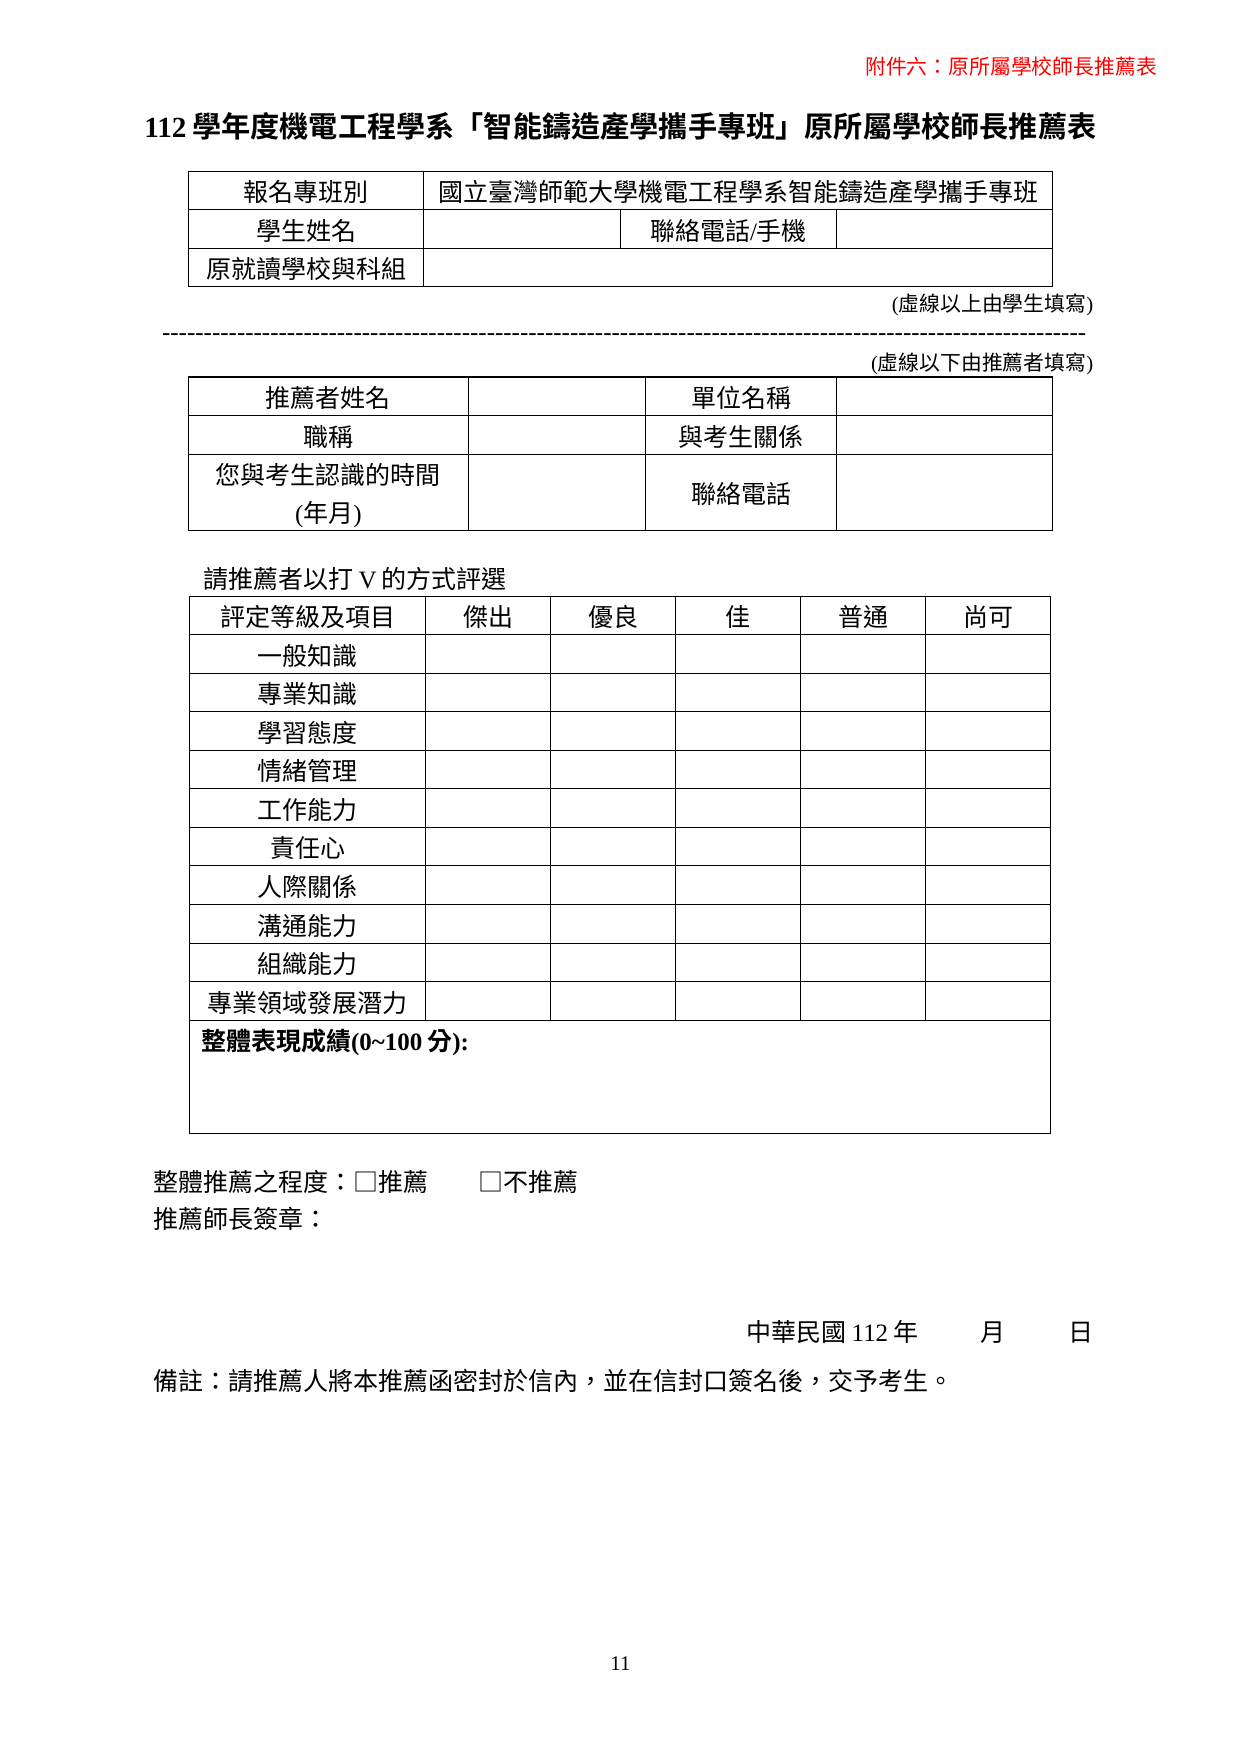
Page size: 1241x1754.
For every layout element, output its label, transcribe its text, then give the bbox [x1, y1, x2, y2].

table_cell [426, 982, 550, 1019]
table_cell [926, 635, 1050, 673]
table_cell [424, 249, 1052, 286]
table_cell 一般知識 [190, 635, 425, 673]
table_cell [551, 905, 675, 942]
table_cell [926, 674, 1050, 711]
text --------------------------------------------------------------------------------------------------------------- [103, 317, 1093, 346]
table_cell [801, 866, 925, 904]
table_header 推薦者姓名 [189, 378, 468, 415]
table_header [837, 378, 1052, 415]
table_cell [426, 944, 550, 981]
table_cell [551, 635, 675, 673]
table_cell [426, 905, 550, 942]
table_header 優良 [551, 597, 675, 634]
table_cell [469, 416, 645, 453]
table_cell [676, 866, 800, 904]
table_cell [926, 712, 1050, 750]
table_header 國立臺灣師範大學機電工程學系智能鑄造產學攜手專班 [424, 172, 1052, 209]
text (虛線以下由推薦者填寫) [103, 346, 1093, 376]
table_header 佳 [676, 597, 800, 634]
table_cell [676, 635, 800, 673]
table_cell [676, 905, 800, 942]
table_header 普通 [801, 597, 925, 634]
table_cell [551, 751, 675, 788]
table_cell 情緒管理 [190, 751, 425, 788]
table_cell 整體表現成績(0~100分): [190, 1021, 1050, 1133]
table_cell [801, 674, 925, 711]
table_cell [801, 828, 925, 865]
table_cell [801, 982, 925, 1019]
table_cell [426, 674, 550, 711]
table_cell [837, 416, 1052, 453]
table_cell [426, 635, 550, 673]
text (虛線以上由學生填寫) [103, 287, 1093, 317]
table_cell [426, 751, 550, 788]
table_cell [926, 982, 1050, 1019]
table_cell [426, 789, 550, 827]
table_cell 您與考生認識的時間(年月) [189, 455, 468, 529]
text 整體推薦之程度：□推薦 □不推薦 [153, 1163, 1137, 1199]
table_cell [926, 751, 1050, 788]
table_cell 學習態度 [190, 712, 425, 750]
table_cell [837, 210, 1052, 248]
table_cell [551, 828, 675, 865]
table_cell [426, 828, 550, 865]
table_cell [676, 674, 800, 711]
table_header [469, 378, 645, 415]
table_cell [676, 944, 800, 981]
table_cell [551, 674, 675, 711]
table_cell [801, 751, 925, 788]
table_cell [426, 866, 550, 904]
table_cell [426, 712, 550, 750]
table_cell [801, 789, 925, 827]
table_cell [469, 455, 645, 529]
table_cell [551, 982, 675, 1019]
table_cell 溝通能力 [190, 905, 425, 942]
text 推薦師長簽章： [153, 1199, 1054, 1235]
table_cell [676, 712, 800, 750]
table_cell 聯絡電話 [646, 455, 836, 529]
table_cell [926, 866, 1050, 904]
table_cell [551, 944, 675, 981]
table_cell [926, 944, 1050, 981]
table_header 報名專班別 [189, 172, 423, 209]
table_cell 工作能力 [190, 789, 425, 827]
text 112學年度機電工程學系「智能鑄造產學攜手專班」原所屬學校師長推薦表 [103, 103, 1137, 146]
table_header 單位名稱 [646, 378, 836, 415]
table_cell [801, 635, 925, 673]
table_header 評定等級及項目 [190, 597, 425, 634]
table_cell [676, 828, 800, 865]
table_cell [801, 905, 925, 942]
table_cell [926, 905, 1050, 942]
table_cell 學生姓名 [189, 210, 423, 248]
table_cell [801, 944, 925, 981]
table_cell 責任心 [190, 828, 425, 865]
table_cell 人際關係 [190, 866, 425, 904]
table_cell 職稱 [189, 416, 468, 453]
text 請推薦者以打V的方式評選 [103, 559, 1137, 596]
table_cell [801, 712, 925, 750]
table_cell 專業知識 [190, 674, 425, 711]
table_header 尚可 [926, 597, 1050, 634]
text 備註：請推薦人將本推薦函密封於信內，並在信封口簽名後，交予考生。 [153, 1362, 1123, 1398]
table_cell [676, 789, 800, 827]
table_cell [551, 712, 675, 750]
table_cell 專業領域發展潛力 [190, 982, 425, 1019]
table_cell [551, 866, 675, 904]
table_cell 與考生關係 [646, 416, 836, 453]
text 中華民國112年 月 日 [153, 1313, 1093, 1349]
table_cell [551, 789, 675, 827]
table_cell 原就讀學校與科組 [189, 249, 423, 286]
table_cell [424, 210, 620, 248]
table_cell [837, 455, 1052, 529]
table_header 傑出 [426, 597, 550, 634]
table_cell [926, 828, 1050, 865]
table_cell 聯絡電話/手機 [621, 210, 836, 248]
table_cell [676, 751, 800, 788]
table_cell 組織能力 [190, 944, 425, 981]
table_cell [926, 789, 1050, 827]
table_cell [676, 982, 800, 1019]
